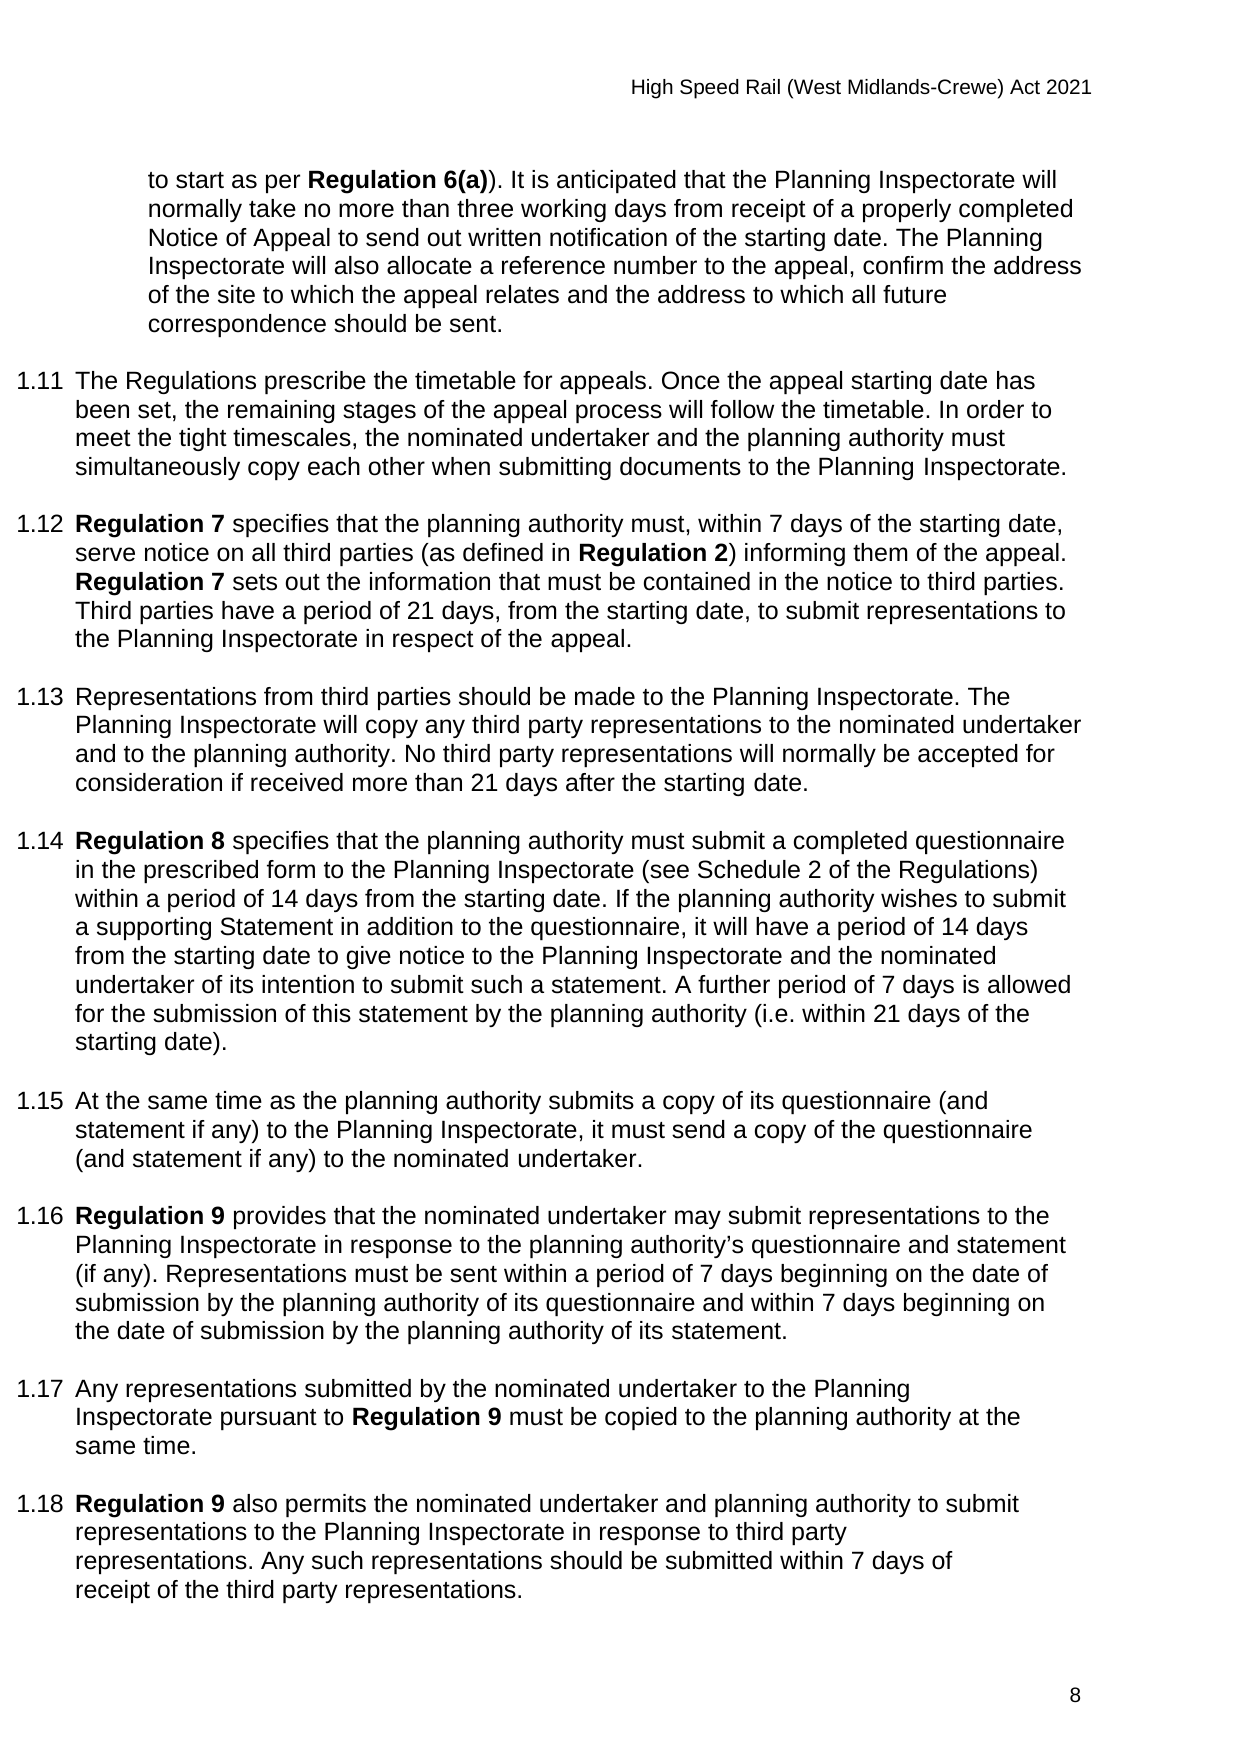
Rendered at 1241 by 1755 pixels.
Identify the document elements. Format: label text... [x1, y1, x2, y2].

text to start as per Regulation 6(a)). It is anticipated that the Planning Inspectorate will normally take no more than three working days from receipt of a properly completed Notice of Appeal to send out written notification of the starting date. The Planning Inspectorate will also allocate a reference number to the appeal, confirm the address of the site to which the appeal relates and the address to which all future correspondence should be sent. [148, 165, 1085, 337]
list The Regulations prescribe the timetable for appeals. Once the appeal starting date has been set, the remaining stages of the appeal process will follow the timetable. In order to meet the tight timescales, the nominated undertaker and the planning authority must simultaneously copy each other when submitting documents to the Planning Inspectorate. [16, 366, 1081, 481]
list Regulation 7 specifies that the planning authority must, within 7 days of the starting date, serve notice on all third parties (as defined in Regulation 2) informing them of the appeal. Regulation 7 sets out the information that must be contained in the notice to third parties. Third parties have a period of 21 days, from the starting date, to submit representations to the Planning Inspectorate in respect of the appeal. [16, 509, 1076, 653]
list At the same time as the planning authority submits a copy of its questionnaire (and statement if any) to the Planning Inspectorate, it must send a copy of the questionnaire (and statement if any) to the nominated undertaker. [16, 1086, 1063, 1173]
list Regulation 9 also permits the nominated undertaker and planning authority to submit representations to the Planning Inspectorate in response to third party representations. Any such representations should be submitted within 7 days of receipt of the third party representations. [16, 1488, 1027, 1603]
list Any representations submitted by the nominated undertaker to the Planning Inspectorate pursuant to Regulation 9 must be copied to the planning authority at the same time. [16, 1373, 1053, 1460]
list Regulation 8 specifies that the planning authority must submit a completed questionnaire in the prescribed form to the Planning Inspectorate (see Schedule 2 of the Regulations) within a period of 14 days from the starting date. If the planning authority wishes to submit a supporting Statement in addition to the questionnaire, it will have a period of 14 days from the starting date to give notice to the Planning Inspectorate and the nominated undertaker of its intention to submit such a statement. A further period of 7 days is allowed for the submission of this statement by the planning authority (i.e. within 21 days of the starting date). [16, 826, 1081, 1056]
list Representations from third parties should be made to the Planning Inspectorate. The Planning Inspectorate will copy any third party representations to the nominated undertaker and to the planning authority. No third party representations will normally be accepted for consideration if received more than 21 days after the starting date. [16, 682, 1085, 797]
list Regulation 9 provides that the nominated undertaker may submit representations to the Planning Inspectorate in response to the planning authority’s questionnaire and statement (if any). Representations must be sent within a period of 7 days beginning on the date of submission by the planning authority of its questionnaire and within 7 days beginning on the date of submission by the planning authority of its statement. [16, 1201, 1082, 1345]
